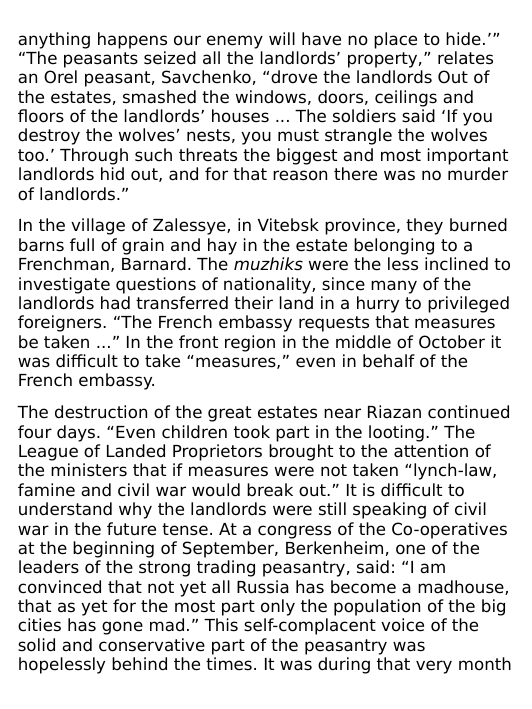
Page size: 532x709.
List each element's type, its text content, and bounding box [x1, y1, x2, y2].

text In the village of Zalessye, in Vitebsk province, they burned barns full of grain and hay in the estate belonging to a Frenchman, Barnard. The muzhiks were the less inclined to investigate questions of nationality, since many of the landlords had transferred their land in a hurry to privileged foreigners. “The French embassy requests that measures be taken ...” In the front region in the middle of October it was difficult to take “measures,” even in behalf of the French embassy. [18, 216, 514, 391]
text anything happens our enemy will have no place to hide.’” “The peasants seized all the landlords’ property,” relates an Orel peasant, Savchenko, “drove the landlords Out of the estates, smashed the windows, doors, ceilings and floors of the landlords’ houses ... The soldiers said ‘If you destroy the wolves’ nests, you must strangle the wolves too.’ Through such threats the biggest and most important landlords hid out, and for that reason there was no murder of landlords.” [18, 29, 514, 204]
text The destruction of the great estates near Riazan continued four days. “Even children took part in the looting.” The League of Landed Proprietors brought to the attention of the ministers that if measures were not taken “lynch-law, famine and civil war would break out.” It is difficult to understand why the landlords were still speaking of civil war in the future tense. At a congress of the Co-operatives at the beginning of September, Berkenheim, one of the leaders of the strong trading peasantry, said: “I am convinced that not yet all Russia has become a madhouse, that as yet for the most part only the population of the big cities has gone mad.” This self-complacent voice of the solid and conservative part of the peasantry was hopelessly behind the times. It was during that very month [18, 403, 514, 674]
